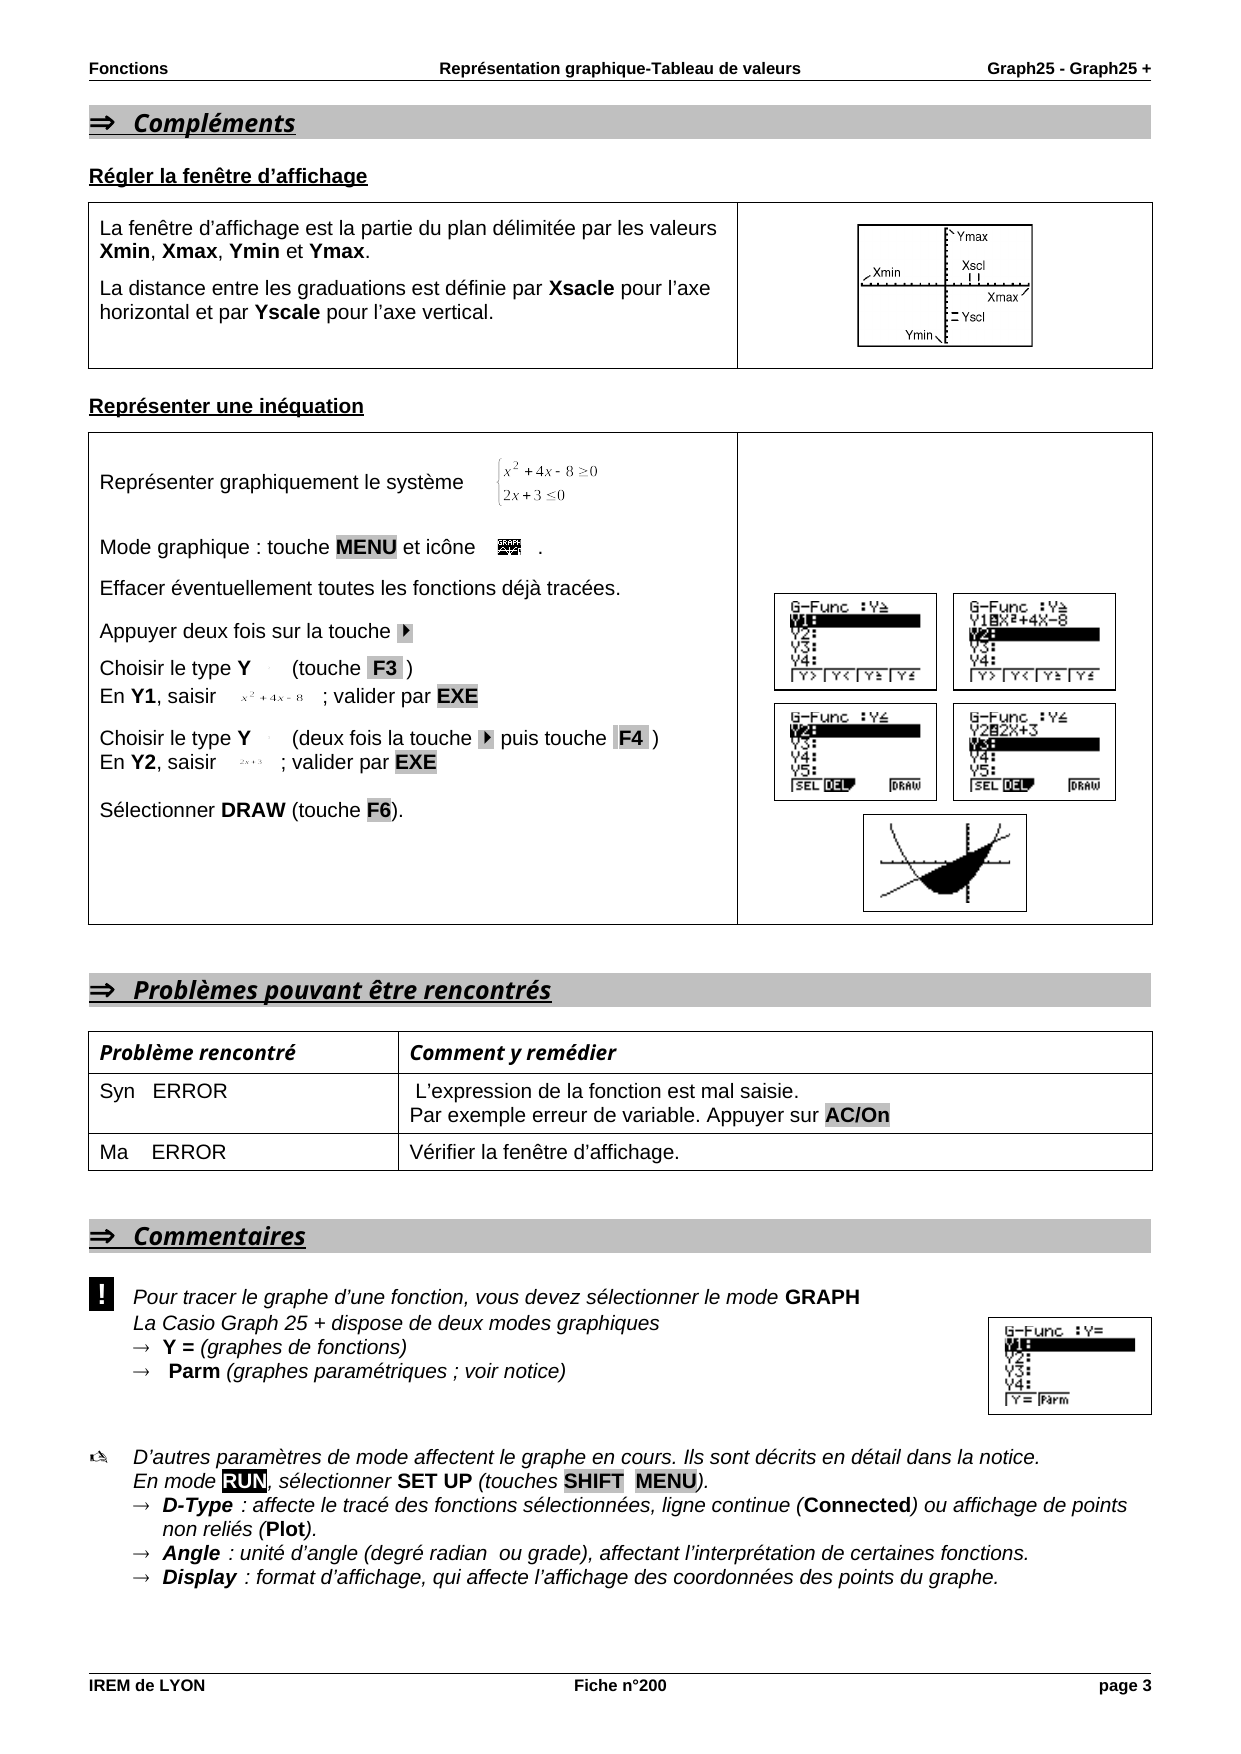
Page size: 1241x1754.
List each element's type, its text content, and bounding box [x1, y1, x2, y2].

picture [790, 712, 921, 792]
table_header Comment y remédier [399, 1032, 1152, 1072]
table_header [738, 433, 1152, 924]
picture [879, 822, 1011, 903]
picture [790, 601, 921, 682]
picture [969, 712, 1100, 792]
text Représenter une inéquation [89, 393, 1151, 417]
table_header La Casio Graph 25 + dispose de deux modes graphiques  Y = (graphes de fonctions)  Parm (graphes paramétriques ; voir notice) [126, 1311, 876, 1421]
text En mode RUN, sélectionner SET UP (touches SHIFT MENU). [89, 1469, 1151, 1493]
text Régler la fenêtre d’affichage [89, 163, 1151, 187]
table_cell Vérifier la fenêtre d’affichage. [399, 1134, 1152, 1170]
text ! Pour tracer le graphe d’une fonction, vous devez sélectionner le mode GRAPH [89, 1277, 1151, 1311]
table_header Représenter graphiquement le système Mode graphique : touche MENU et icône . Effacer éventuellement toutes les fonctions déjà tracées. Appuyer deux fois sur la touche  Choisir le type Y (touche F3 ) En Y1, saisir ; valider par EXE Choisir le type Y (deux fois la touche  puis touche F4 ) En Y2, saisir ; valider par EXE Sélectionner DRAW (touche F6). [89, 433, 737, 924]
table_cell L’expression de la fonction est mal saisie. Par exemple erreur de variable. Appuyer sur AC/On [399, 1074, 1152, 1133]
table_header [876, 1311, 1159, 1421]
text  Commentaires [89, 1219, 1151, 1253]
table_header Problème rencontré [89, 1032, 398, 1072]
table_cell Ma ERROR [89, 1134, 398, 1170]
text  Angle : unité d’angle (degré radian ou grade), affectant l’interprétation de certaines fonctions. [133, 1541, 1151, 1565]
picture [857, 224, 1033, 347]
text  Problèmes pouvant être rencontrés [89, 973, 1151, 1007]
picture [497, 539, 521, 555]
picture [1004, 1326, 1135, 1406]
table_header La fenêtre d’affichage est la partie du plan délimitée par les valeurs Xmin, Xmax, Ymin et Ymax. La distance entre les graduations est définie par Xsacle pour l’axe horizontal et par Yscale pour l’axe vertical. [89, 203, 737, 368]
picture [969, 601, 1100, 682]
table_header [738, 203, 1152, 368]
text  Compléments [89, 105, 1151, 139]
table_cell Syn ERROR [89, 1074, 398, 1133]
text  D-Type : affecte le tracé des fonctions sélectionnées, ligne continue (Connected) ou affichage de points non reliés (Plot). [133, 1493, 1151, 1541]
text  D’autres paramètres de mode affectent le graphe en cours. Ils sont décrits en détail dans la notice. [89, 1445, 1151, 1469]
text  Display : format d’affichage, qui affecte l’affichage des coordonnées des points du graphe. [133, 1565, 1151, 1589]
